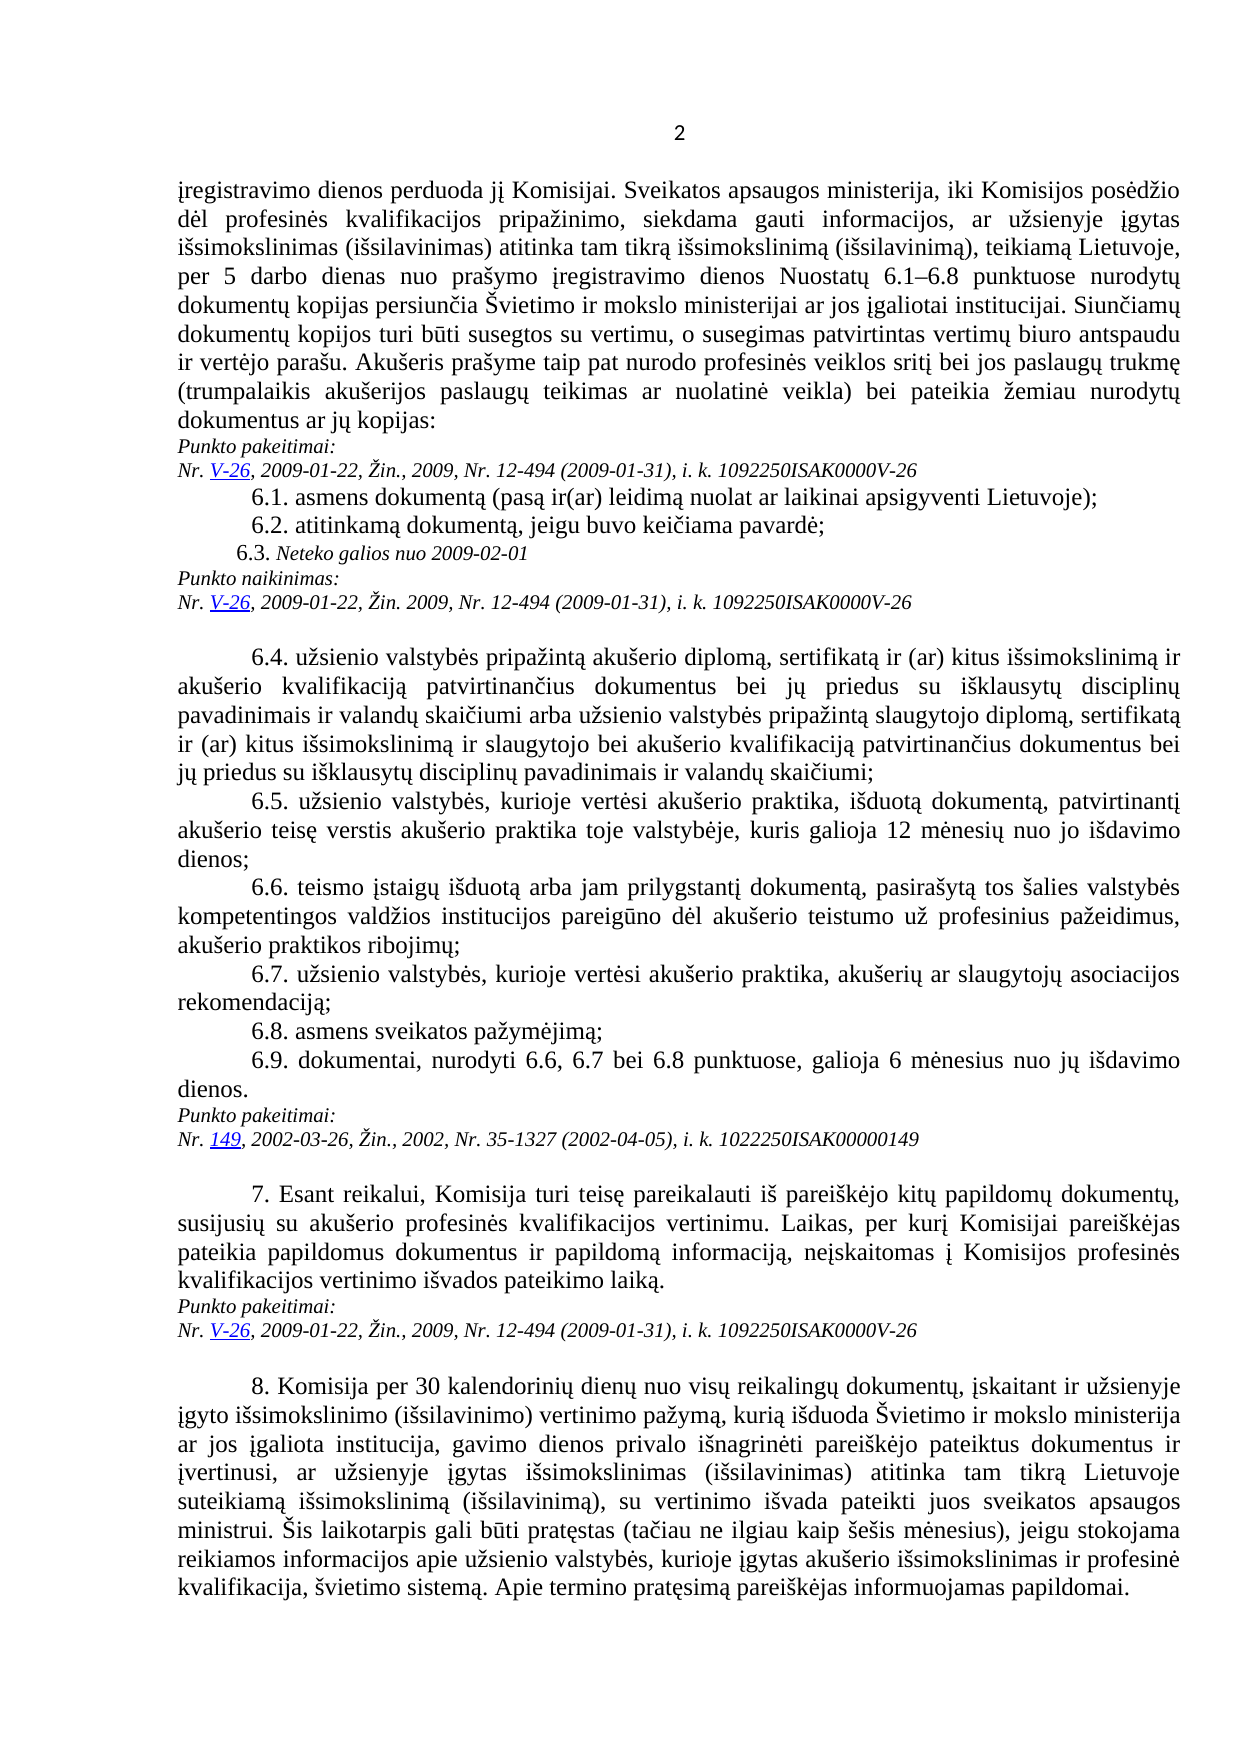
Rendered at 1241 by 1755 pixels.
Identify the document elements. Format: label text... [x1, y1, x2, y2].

text 6.5. užsienio valstybės, kurioje vertėsi akušerio praktika, išduotą dokumentą, patvirtinantį akušerio teisę verstis akušerio praktika toje valstybėje, kuris galioja 12 mėnesių nuo jo išdavimo dienos; [177, 786, 1181, 872]
text Punkto naikinimas: [177, 566, 1181, 590]
text 6.8. asmens sveikatos pažymėjimą; [177, 1016, 1181, 1045]
text įregistravimo dienos perduoda jį Komisijai. Sveikatos apsaugos ministerija, iki Komisijos posėdžio dėl profesinės kvalifikacijos pripažinimo, siekdama gauti informacijos, ar užsienyje įgytas išsimokslinimas (išsilavinimas) atitinka tam tikrą išsimokslinimą (išsilavinimą), teikiamą Lietuvoje, per 5 darbo dienas nuo prašymo įregistravimo dienos Nuostatų 6.1–6.8 punktuose nurodytų dokumentų kopijas persiunčia Švietimo ir mokslo ministerijai ar jos įgaliotai institucijai. Siunčiamų dokumentų kopijos turi būti susegtos su vertimu, o susegimas patvirtintas vertimų biuro antspaudu ir vertėjo parašu. Akušeris prašyme taip pat nurodo profesinės veiklos sritį bei jos paslaugų trukmę (trumpalaikis akušerijos paslaugų teikimas ar nuolatinė veikla) bei pateikia žemiau nurodytų dokumentus ar jų kopijas: [177, 175, 1181, 434]
text Punkto pakeitimai: [177, 434, 1181, 458]
text 6.2. atitinkamą dokumentą, jeigu buvo keičiama pavardė; [177, 511, 1181, 539]
text 6.3. Neteko galios nuo 2009-02-01 [177, 539, 1181, 566]
text Nr. V-26, 2009-01-22, Žin. 2009, Nr. 12-494 (2009-01-31), i. k. 1092250ISAK0000V-26 [177, 590, 1181, 614]
text 6.4. užsienio valstybės pripažintą akušerio diplomą, sertifikatą ir (ar) kitus išsimokslinimą ir akušerio kvalifikaciją patvirtinančius dokumentus bei jų priedus su išklausytų disciplinų pavadinimais ir valandų skaičiumi arba užsienio valstybės pripažintą slaugytojo diplomą, sertifikatą ir (ar) kitus išsimokslinimą ir slaugytojo bei akušerio kvalifikaciją patvirtinančius dokumentus bei jų priedus su išklausytų disciplinų pavadinimais ir valandų skaičiumi; [177, 642, 1181, 786]
text Nr. V-26, 2009-01-22, Žin., 2009, Nr. 12-494 (2009-01-31), i. k. 1092250ISAK0000V-26 [177, 458, 1181, 482]
text 6.1. asmens dokumentą (pasą ir(ar) leidimą nuolat ar laikinai apsigyventi Lietuvoje); [177, 482, 1181, 511]
text Punkto pakeitimai: [177, 1102, 1181, 1127]
text Punkto pakeitimai: [177, 1294, 1181, 1318]
text 6.6. teismo įstaigų išduotą arba jam prilygstantį dokumentą, pasirašytą tos šalies valstybės kompetentingos valdžios institucijos pareigūno dėl akušerio teistumo už profesinius pažeidimus, akušerio praktikos ribojimų; [177, 872, 1181, 959]
text Nr. V-26, 2009-01-22, Žin., 2009, Nr. 12-494 (2009-01-31), i. k. 1092250ISAK0000V-26 [177, 1318, 1181, 1342]
text Nr. 149, 2002-03-26, Žin., 2002, Nr. 35-1327 (2002-04-05), i. k. 1022250ISAK00000149 [177, 1127, 1181, 1151]
text 7. Esant reikalui, Komisija turi teisę pareikalauti iš pareiškėjo kitų papildomų dokumentų, susijusių su akušerio profesinės kvalifikacijos vertinimu. Laikas, per kurį Komisijai pareiškėjas pateikia papildomus dokumentus ir papildomą informaciją, neįskaitomas į Komisijos profesinės kvalifikacijos vertinimo išvados pateikimo laiką. [177, 1179, 1181, 1294]
text 6.7. užsienio valstybės, kurioje vertėsi akušerio praktika, akušerių ar slaugytojų asociacijos rekomendaciją; [177, 959, 1181, 1016]
text 8. Komisija per 30 kalendorinių dienų nuo visų reikalingų dokumentų, įskaitant ir užsienyje įgyto išsimokslinimo (išsilavinimo) vertinimo pažymą, kurią išduoda Švietimo ir mokslo ministerija ar jos įgaliota institucija, gavimo dienos privalo išnagrinėti pareiškėjo pateiktus dokumentus ir įvertinusi, ar užsienyje įgytas išsimokslinimas (išsilavinimas) atitinka tam tikrą Lietuvoje suteikiamą išsimokslinimą (išsilavinimą), su vertinimo išvada pateikti juos sveikatos apsaugos ministrui. Šis laikotarpis gali būti pratęstas (tačiau ne ilgiau kaip šešis mėnesius), jeigu stokojama reikiamos informacijos apie užsienio valstybės, kurioje įgytas akušerio išsimokslinimas ir profesinė kvalifikacija, švietimo sistemą. Apie termino pratęsimą pareiškėjas informuojamas papildomai. [177, 1371, 1181, 1601]
text 6.9. dokumentai, nurodyti 6.6, 6.7 bei 6.8 punktuose, galioja 6 mėnesius nuo jų išdavimo dienos. [177, 1045, 1181, 1102]
